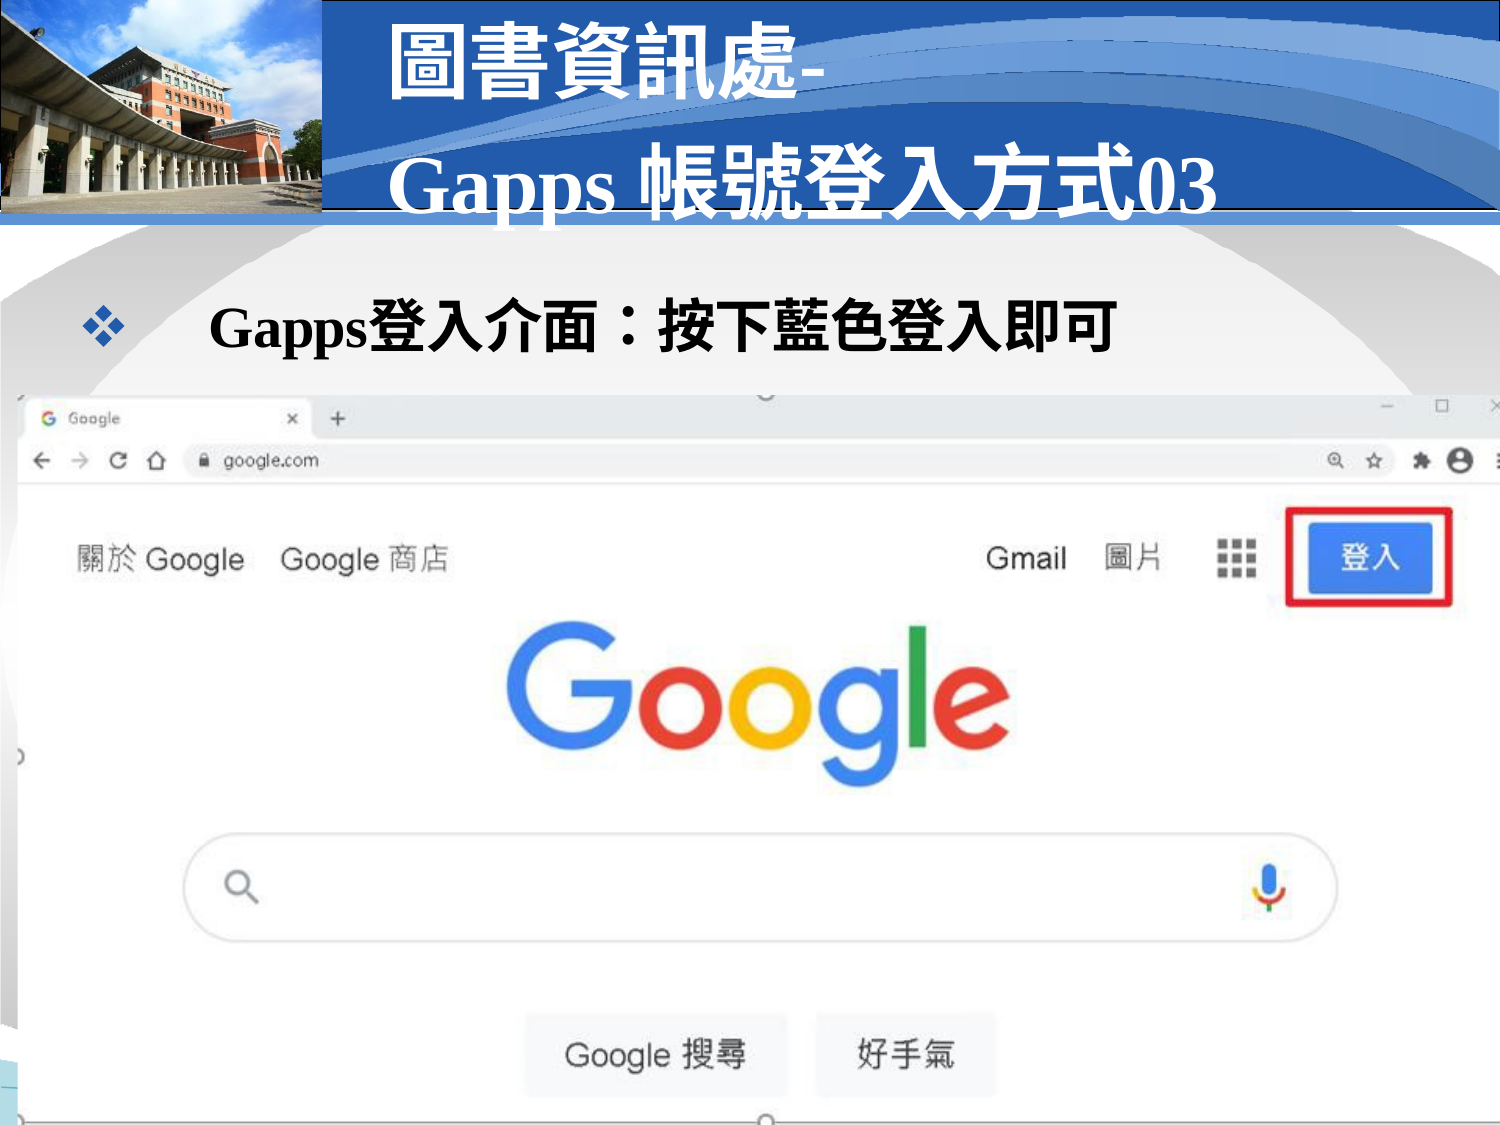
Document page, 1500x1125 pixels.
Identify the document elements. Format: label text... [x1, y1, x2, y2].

text Gapps 帳號登入方式03 [1398, 225, 1500, 239]
